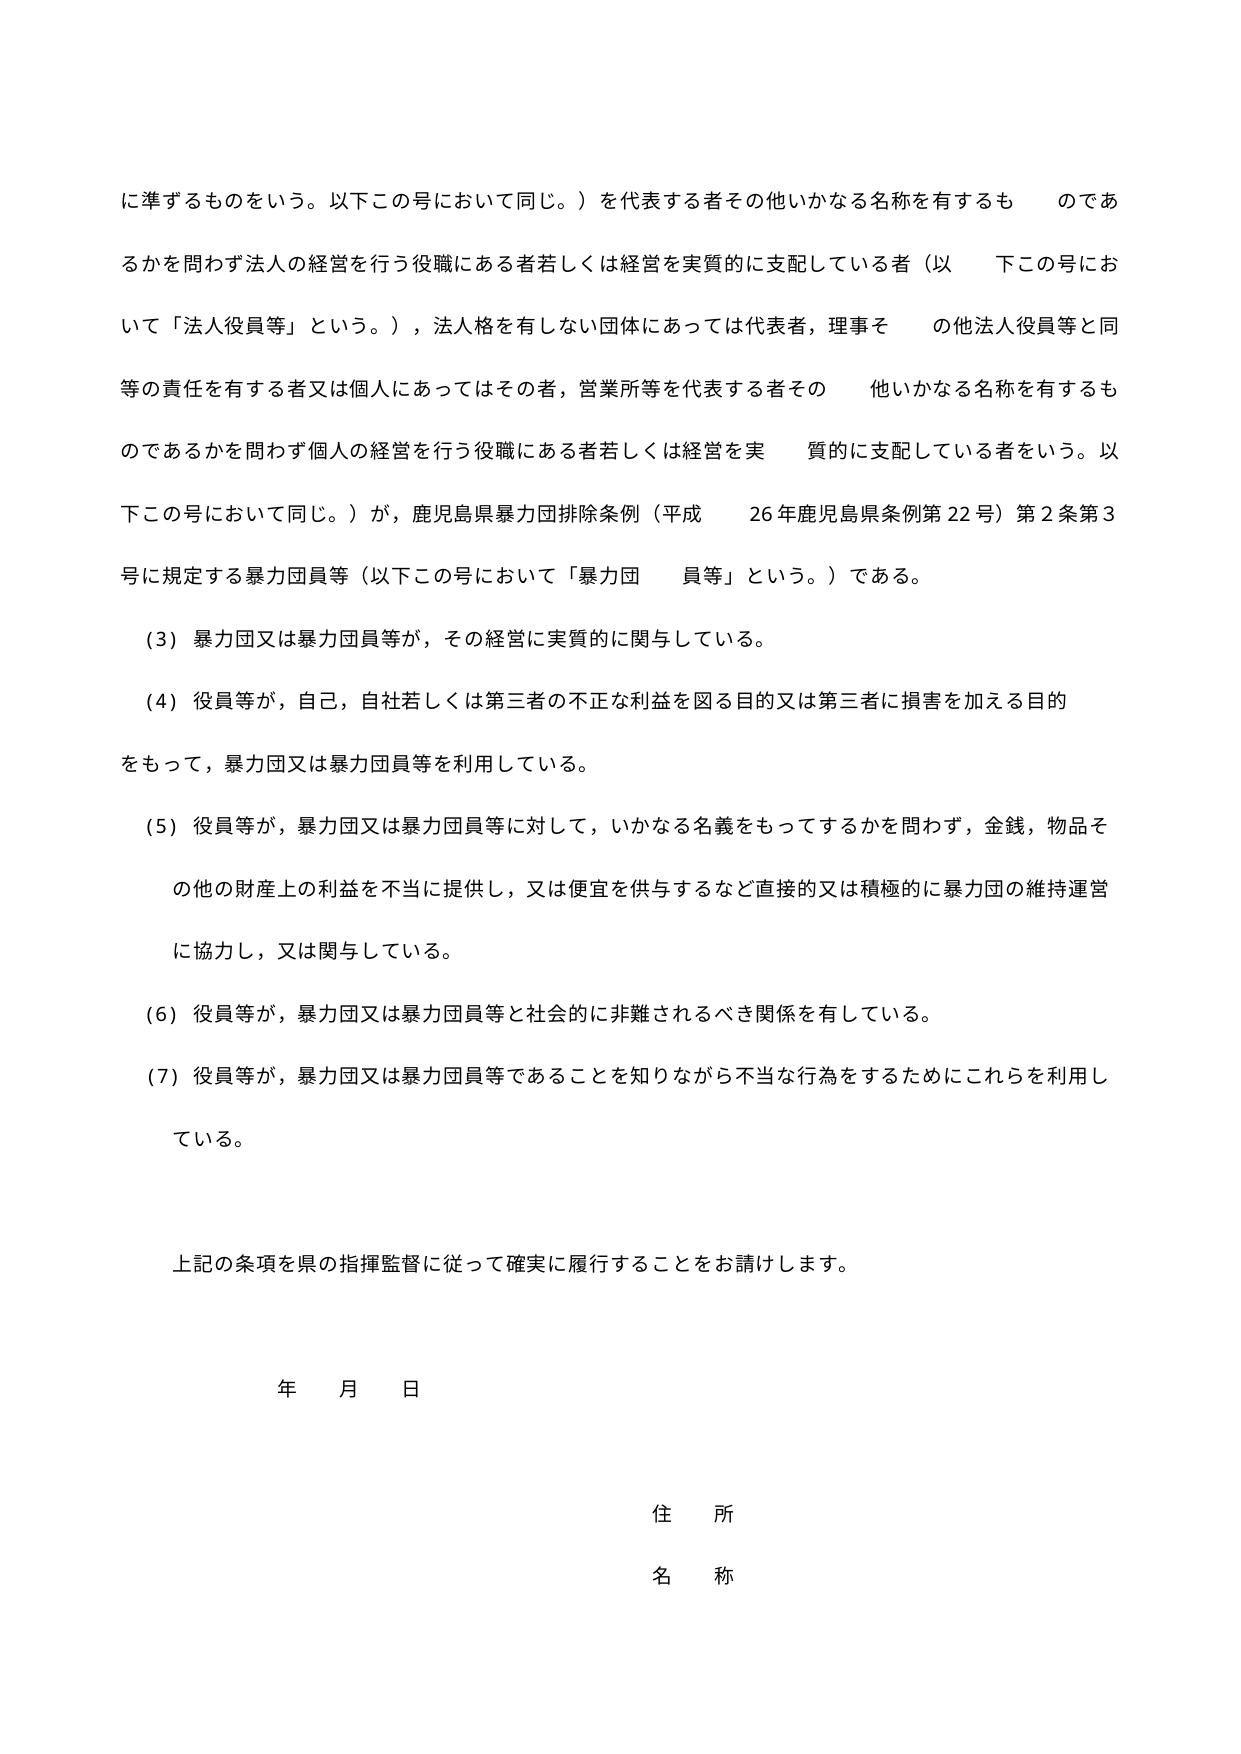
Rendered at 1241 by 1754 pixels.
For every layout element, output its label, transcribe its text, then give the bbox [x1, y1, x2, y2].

text (7) 役員等が，暴力団又は暴力団員等であることを知りながら不当な行為をするためにこれらを利用している。 [120, 1033, 1120, 1158]
text 名 称 [120, 1533, 1120, 1596]
text (3) 暴力団又は暴力団員等が，その経営に実質的に関与している。 [120, 596, 1120, 658]
text (6) 役員等が，暴力団又は暴力団員等と社会的に非難されるべき関係を有している。 [120, 971, 1120, 1033]
text 住 所 [120, 1471, 1120, 1533]
text (5) 役員等が，暴力団又は暴力団員等に対して，いかなる名義をもってするかを問わず，金銭，物品その他の財産上の利益を不当に提供し，又は便宜を供与するなど直接的又は積極的に暴力団の維持運営に協力し，又は関与している。 [120, 783, 1120, 971]
text に準ずるものをいう。以下この号において同じ。）を代表する者その他いかなる名称を有するも のであるかを問わず法人の経営を行う役職にある者若しくは経営を実質的に支配している者（以 下この号において「法人役員等」という。），法人格を有しない団体にあっては代表者，理事そ の他法人役員等と同等の責任を有する者又は個人にあってはその者，営業所等を代表する者その 他いかなる名称を有するものであるかを問わず個人の経営を行う役職にある者若しくは経営を実 質的に支配している者をいう。以下この号において同じ。）が，鹿児島県暴力団排除条例（平成 26年鹿児島県条例第22号）第２条第３号に規定する暴力団員等（以下この号において「暴力団 員等」という。）である。 [120, 158, 1120, 596]
text 上記の条項を県の指揮監督に従って確実に履行することをお請けします。 [120, 1221, 1120, 1283]
text 年 月 日 [120, 1346, 1120, 1408]
text (4) 役員等が，自己，自社若しくは第三者の不正な利益を図る目的又は第三者に損害を加える目的 をもって，暴力団又は暴力団員等を利用している。 [120, 658, 1120, 783]
